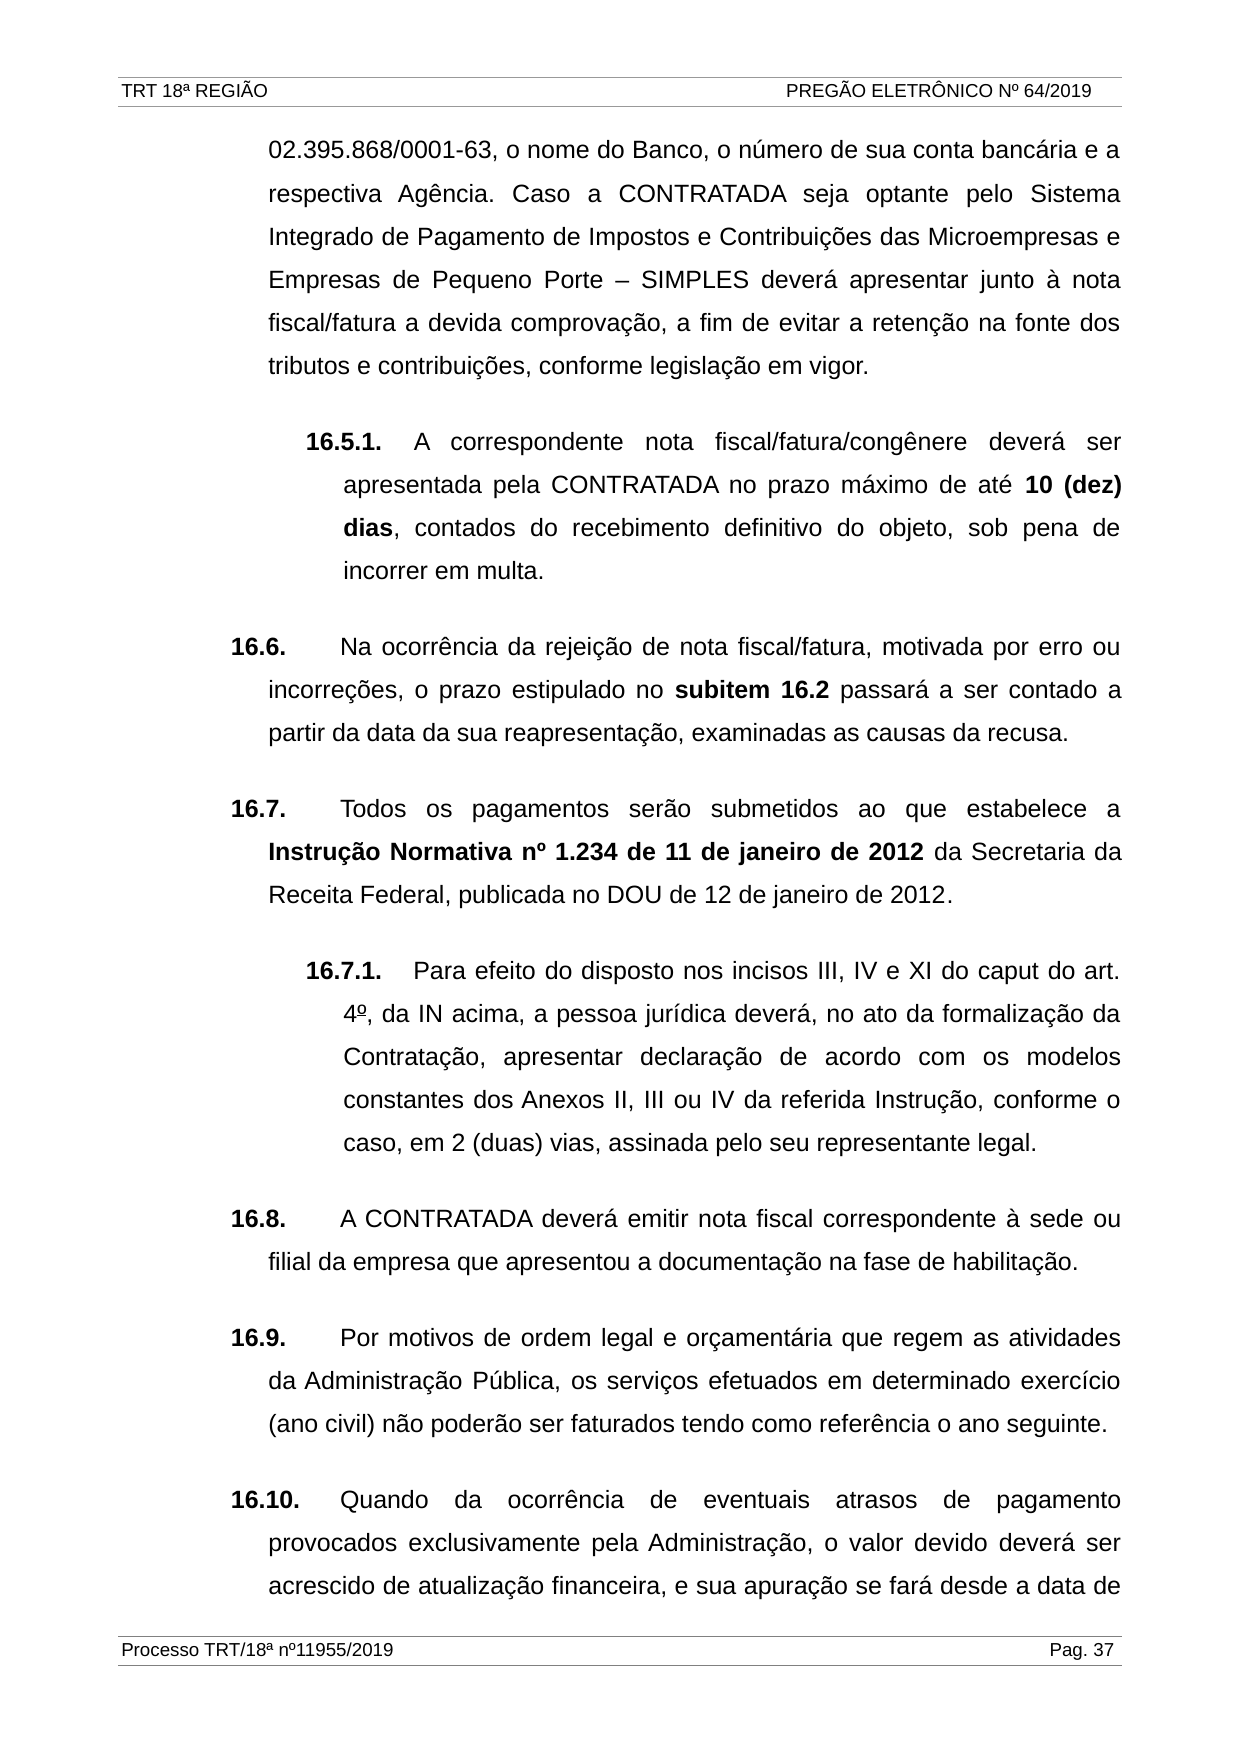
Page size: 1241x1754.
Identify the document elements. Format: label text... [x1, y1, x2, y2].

list Por motivos de ordem legal e orçamentária que regem as atividades da Administração Pública, os serviços efetuados em determinado exercício (ano civil) não poderão ser faturados tendo como referência o ano seguinte. [231, 1323, 1122, 1438]
list Todos os pagamentos serão submetidos ao que estabelece a Instrução Normativa nº 1.234 de 11 de janeiro de 2012 da Secretaria da Receita Federal, publicada no DOU de 12 de janeiro de 2012. [231, 794, 1122, 909]
list 02.395.868/0001-63, o nome do Banco, o número de sua conta bancária e a respectiva Agência. Caso a CONTRATADA seja optante pelo Sistema Integrado de Pagamento de Impostos e Contribuições das Microempresas e Empresas de Pequeno Porte – SIMPLES deverá apresentar junto à nota fiscal/fatura a devida comprovação, a fim de evitar a retenção na fonte dos tributos e contribuições, conforme legislação em vigor. [231, 136, 1122, 380]
list Quando da ocorrência de eventuais atrasos de pagamento provocados exclusivamente pela Administração, o valor devido deverá ser acrescido de atualização financeira, e sua apuração se fará desde a data de [231, 1485, 1122, 1600]
list Para efeito do disposto nos incisos III, IV e XI do caput do art. 4º, da IN acima, a pessoa jurídica deverá, no ato da formalização da Contratação, apresentar declaração de acordo com os modelos constantes dos Anexos II, III ou IV da referida Instrução, conforme o caso, em 2 (duas) vias, assinada pelo seu representante legal. [306, 956, 1122, 1157]
list A CONTRATADA deverá emitir nota fiscal correspondente à sede ou filial da empresa que apresentou a documentação na fase de habilitação. [231, 1204, 1122, 1276]
list A correspondente nota fiscal/fatura/congênere deverá ser apresentada pela CONTRATADA no prazo máximo de até 10 (dez) dias, contados do recebimento definitivo do objeto, sob pena de incorrer em multa. [306, 427, 1122, 585]
list Na ocorrência da rejeição de nota fiscal/fatura, motivada por erro ou incorreções, o prazo estipulado no subitem 16.2 passará a ser contado a partir da data da sua reapresentação, examinadas as causas da recusa. [231, 632, 1122, 747]
